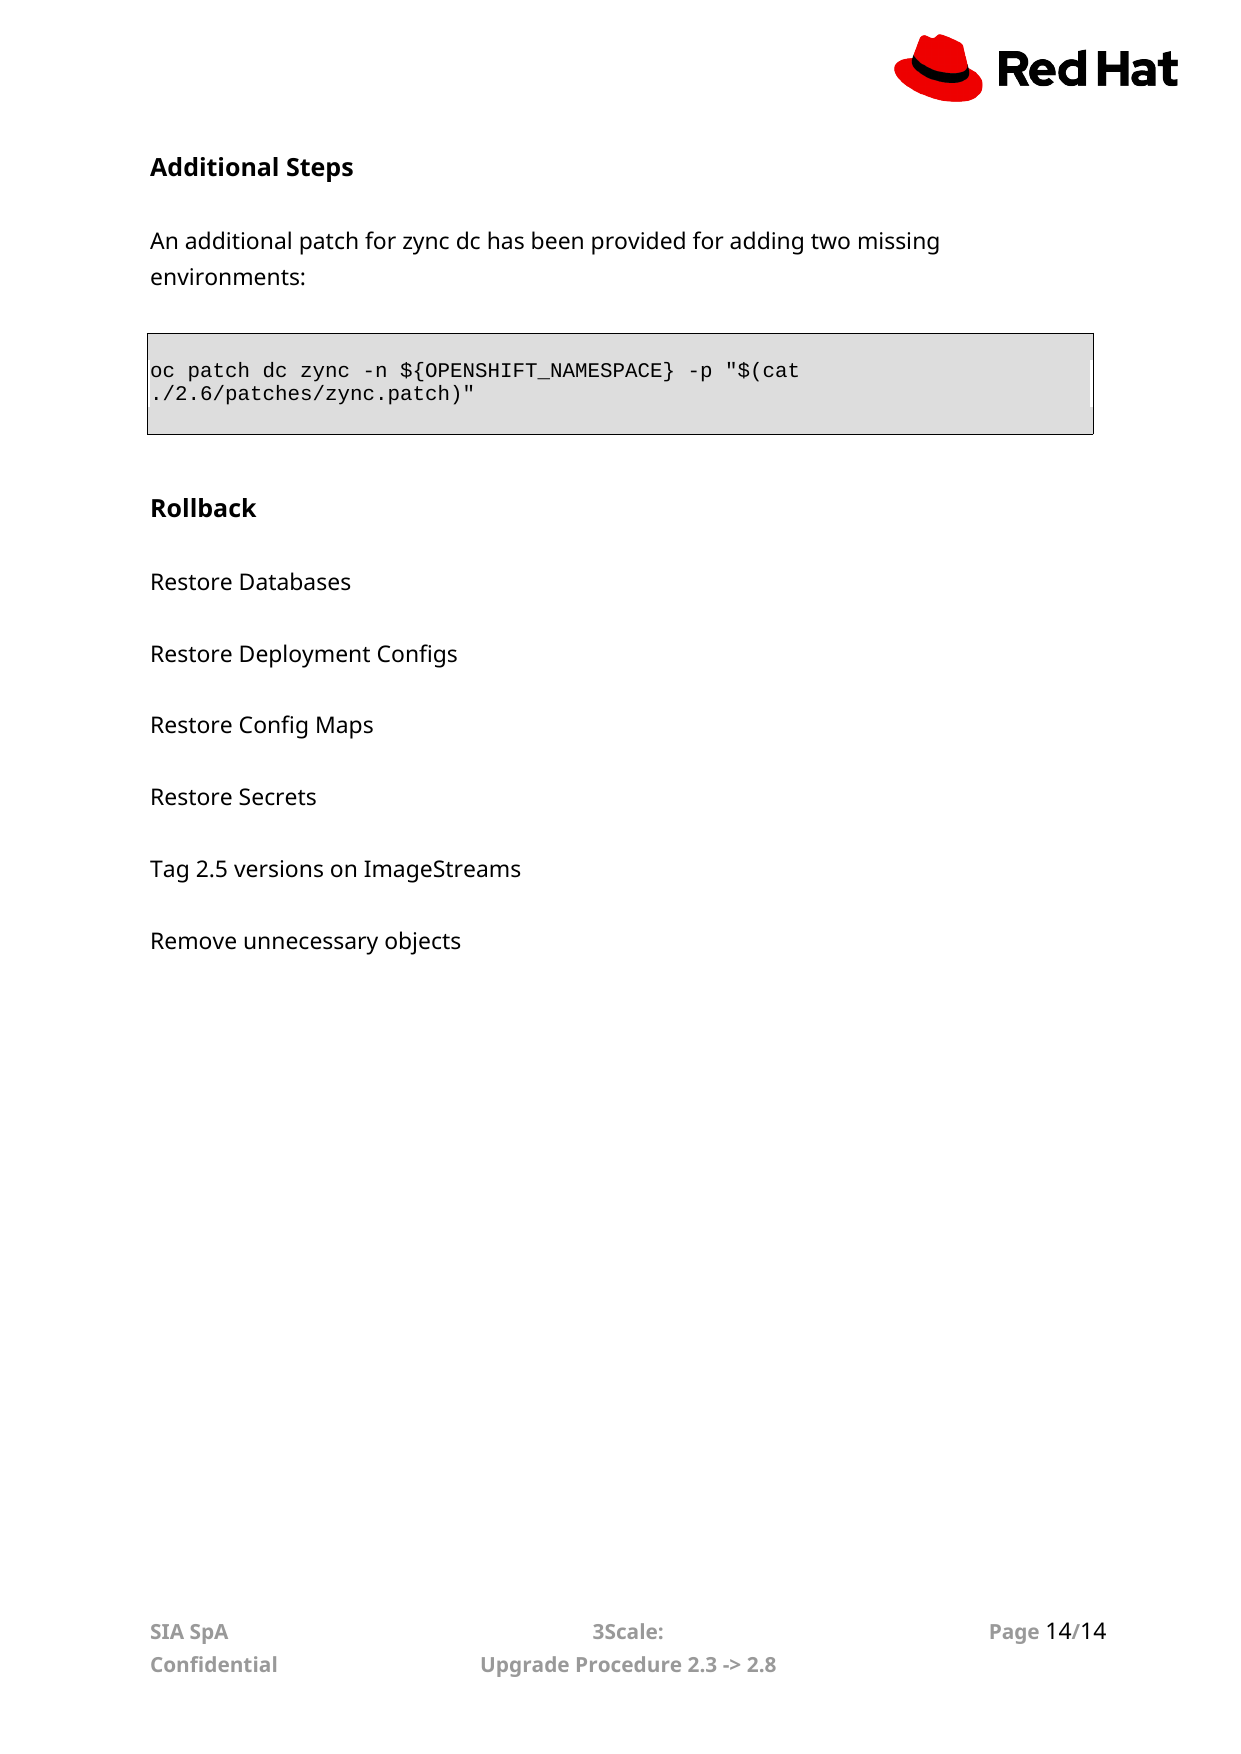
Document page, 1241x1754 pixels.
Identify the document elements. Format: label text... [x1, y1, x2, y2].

subtitle Rollback [150, 491, 1090, 524]
text Tag 2.5 versions on ImageStreams [150, 853, 1090, 884]
text Remove unnecessary objects [150, 925, 1090, 956]
text Restore Deployment Configs [150, 637, 1090, 669]
picture [897, 37, 1174, 97]
text Restore Databases [150, 566, 1090, 597]
text An additional patch for zync dc has been provided for adding two missing environments: [150, 225, 1090, 292]
text Restore Secrets [150, 781, 1090, 812]
subtitle Additional Steps [150, 150, 1090, 184]
text Restore Config Maps [150, 709, 1090, 741]
text oc patch dc zync -n ${OPENSHIFT_NAMESPACE} -p "$(cat ./2.6/patches/zync.patch)" [150, 360, 1090, 404]
